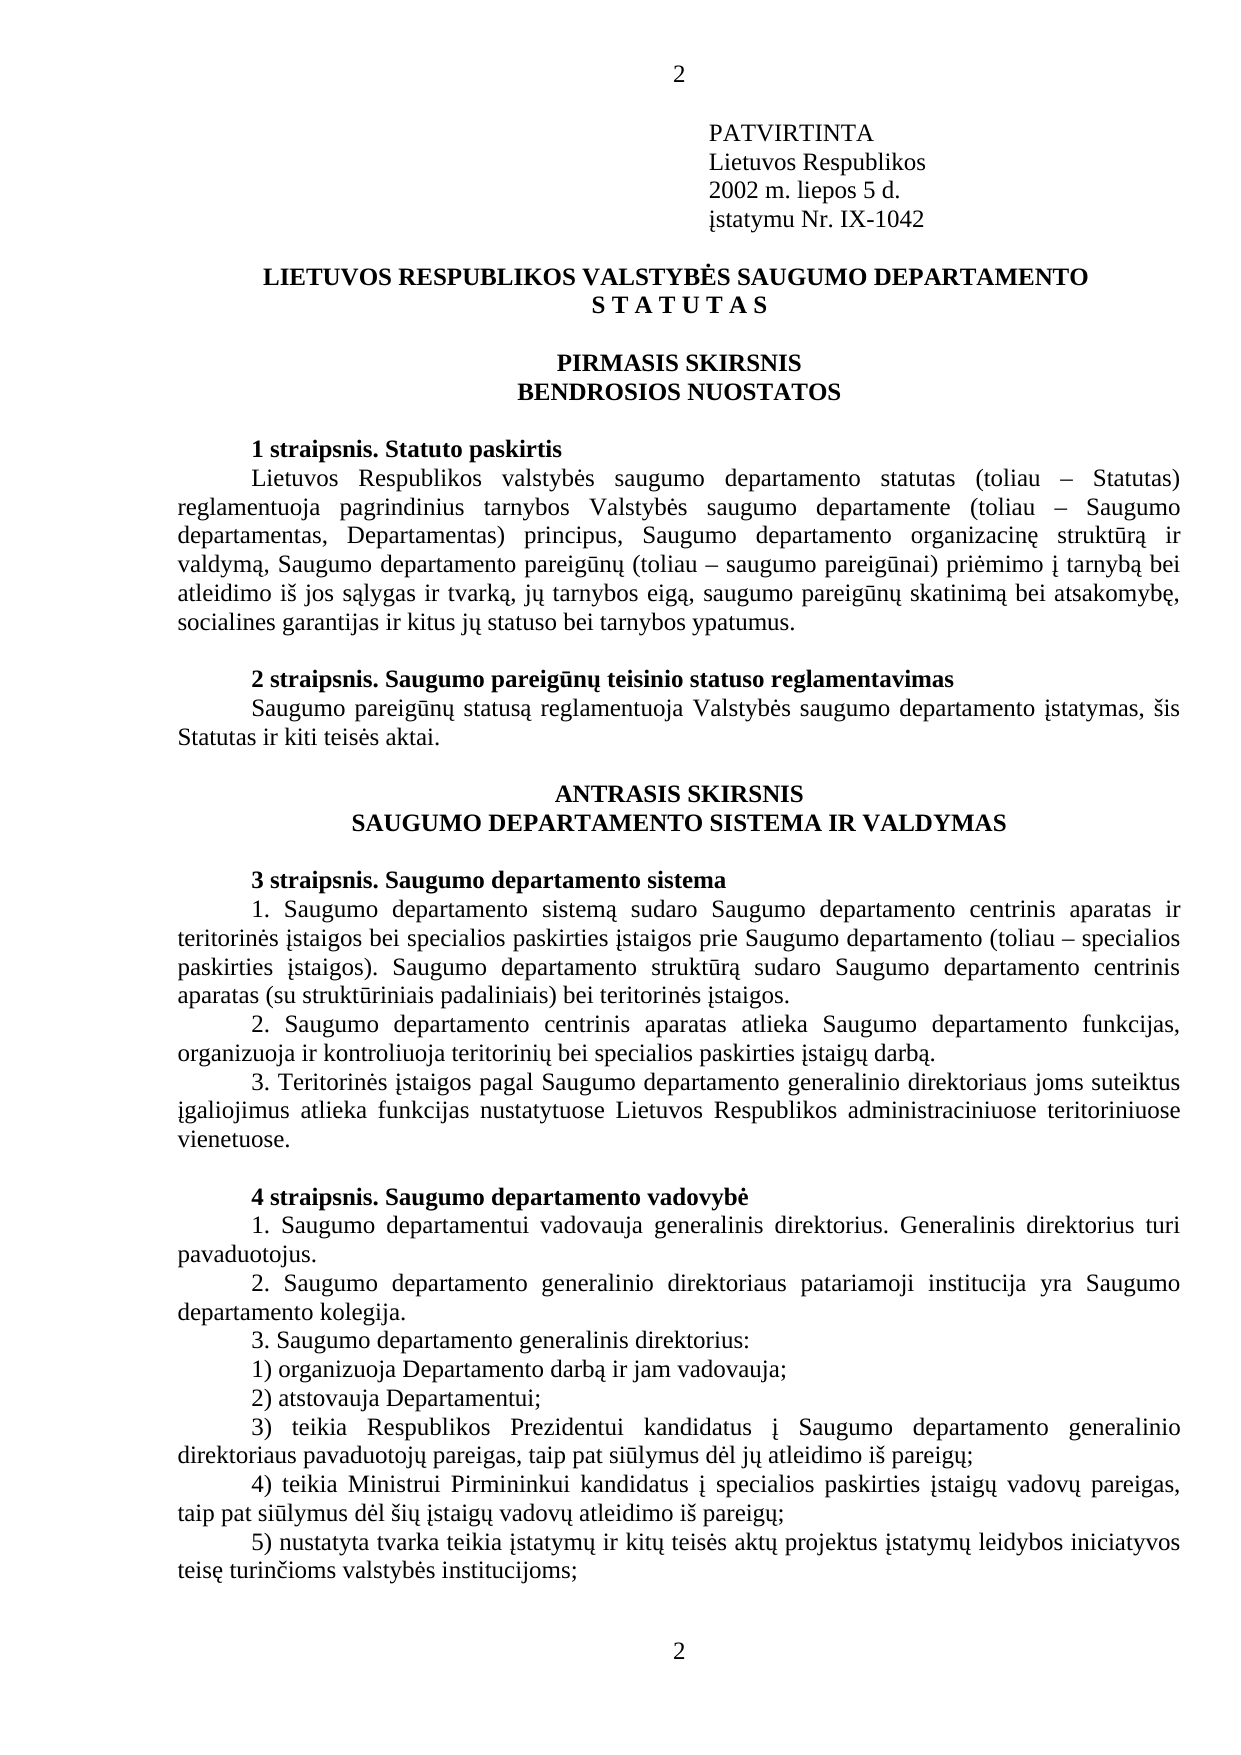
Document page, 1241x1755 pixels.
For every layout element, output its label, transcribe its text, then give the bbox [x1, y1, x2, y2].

text 3 straipsnis. Saugumo departamento sistema [177, 866, 1181, 894]
text LIETUVOS RESPUBLIKOS VALSTYBĖS SAUGUMO DEPARTAMENTO [177, 262, 1181, 291]
text 1. Saugumo departamentui vadovauja generalinis direktorius. Generalinis direktorius turi pavaduotojus. [177, 1211, 1181, 1268]
text PIRMASIS SKIRSNIS [177, 348, 1181, 377]
text 3) teikia Respublikos Prezidentui kandidatus į Saugumo departamento generalinio direktoriaus pavaduotojų pareigas, taip pat siūlymus dėl jų atleidimo iš pareigų; [177, 1412, 1181, 1469]
text ANTRASIS SKIRSNIS [177, 779, 1181, 808]
text Lietuvos Respublikos [177, 147, 1181, 176]
text 4 straipsnis. Saugumo departamento vadovybė [177, 1182, 1181, 1211]
text 1) organizuoja Departamento darbą ir jam vadovauja; [177, 1354, 1181, 1383]
text 2. Saugumo departamento centrinis aparatas atlieka Saugumo departamento funkcijas, organizuoja ir kontroliuoja teritorinių bei specialios paskirties įstaigų darbą. [177, 1009, 1181, 1067]
text 2 straipsnis. Saugumo pareigūnų teisinio statuso reglamentavimas [177, 664, 1181, 693]
text 1 straipsnis. Statuto paskirtis [177, 434, 1181, 463]
text Lietuvos Respublikos valstybės saugumo departamento statutas (toliau – Statutas) reglamentuoja pagrindinius tarnybos Valstybės saugumo departamente (toliau – Saugumo departamentas, Departamentas) principus, Saugumo departamento organizacinę struktūrą ir valdymą, Saugumo departamento pareigūnų (toliau – saugumo pareigūnai) priėmimo į tarnybą bei atleidimo iš jos sąlygas ir tvarką, jų tarnybos eigą, saugumo pareigūnų skatinimą bei atsakomybę, socialines garantijas ir kitus jų statuso bei tarnybos ypatumus. [177, 463, 1181, 636]
text 2) atstovauja Departamentui; [177, 1383, 1181, 1412]
text 4) teikia Ministrui Pirmininkui kandidatus į specialios paskirties įstaigų vadovų pareigas, taip pat siūlymus dėl šių įstaigų vadovų atleidimo iš pareigų; [177, 1469, 1181, 1527]
text SAUGUMO DEPARTAMENTO SISTEMA IR VALDYMAS [177, 808, 1181, 837]
text 2002 m. liepos 5 d. [177, 176, 1181, 204]
text PATVIRTINTA [177, 118, 1181, 147]
text S T A T U T A S [177, 291, 1181, 319]
text 3. Teritorinės įstaigos pagal Saugumo departamento generalinio direktoriaus joms suteiktus įgaliojimus atlieka funkcijas nustatytuose Lietuvos Respublikos administraciniuose teritoriniuose vienetuose. [177, 1067, 1181, 1153]
text 3. Saugumo departamento generalinis direktorius: [177, 1326, 1181, 1354]
text Saugumo pareigūnų statusą reglamentuoja Valstybės saugumo departamento įstatymas, šis Statutas ir kiti teisės aktai. [177, 693, 1181, 751]
text 1. Saugumo departamento sistemą sudaro Saugumo departamento centrinis aparatas ir teritorinės įstaigos bei specialios paskirties įstaigos prie Saugumo departamento (toliau – specialios paskirties įstaigos). Saugumo departamento struktūrą sudaro Saugumo departamento centrinis aparatas (su struktūriniais padaliniais) bei teritorinės įstaigos. [177, 894, 1181, 1009]
text įstatymu Nr. IX-1042 [177, 204, 1181, 233]
text BENDROSIOS NUOSTATOS [177, 377, 1181, 406]
text 5) nustatyta tvarka teikia įstatymų ir kitų teisės aktų projektus įstatymų leidybos iniciatyvos teisę turinčioms valstybės institucijoms; [177, 1527, 1181, 1584]
text 2. Saugumo departamento generalinio direktoriaus patariamoji institucija yra Saugumo departamento kolegija. [177, 1268, 1181, 1326]
